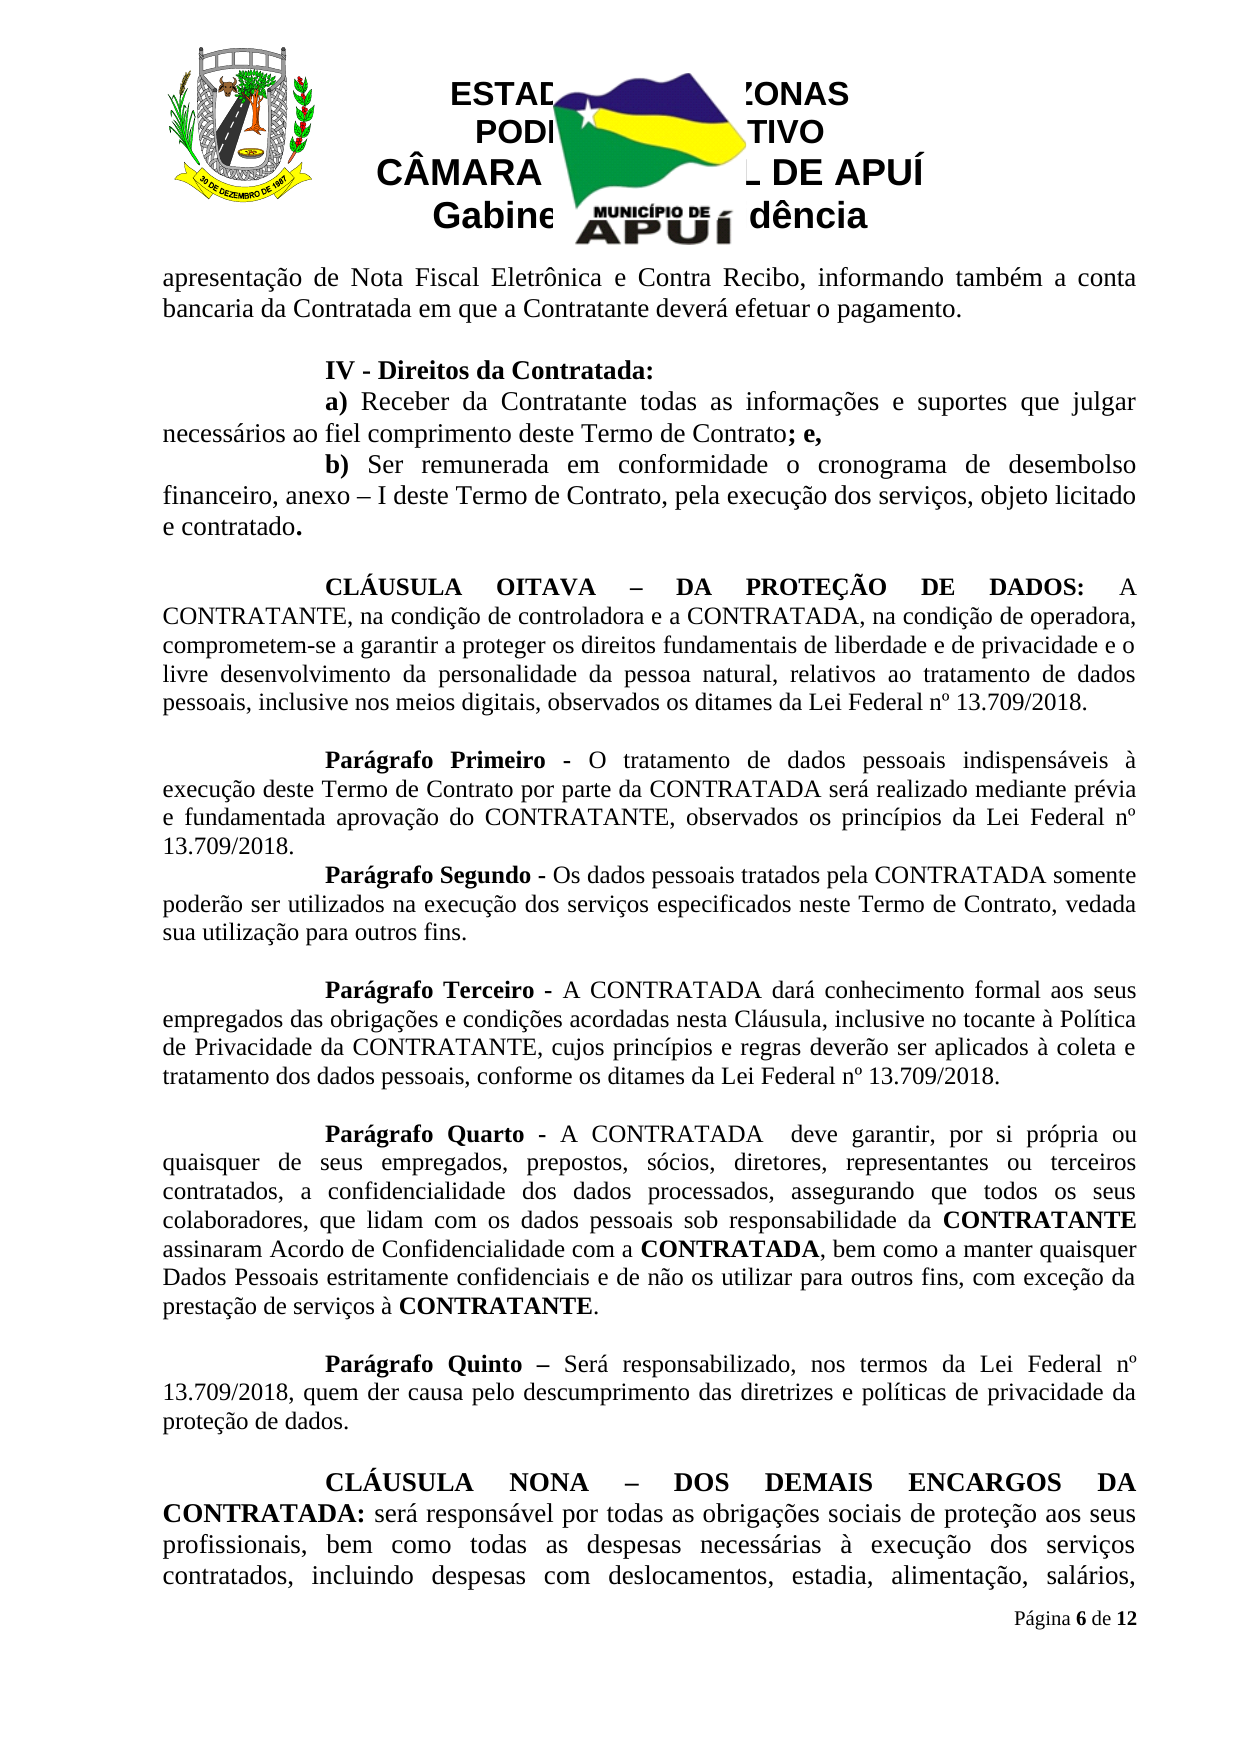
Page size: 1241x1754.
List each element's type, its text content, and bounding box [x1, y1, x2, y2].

text Parágrafo Terceiro - A CONTRATADA dará conhecimento formal aos seus empregados das obrigações e condições acordadas nesta Cláusula, inclusive no tocante à Política de Privacidade da CONTRATANTE, cujos princípios e regras deverão ser aplicados à coleta e tratamento dos dados pessoais, conforme os ditames da Lei Federal nº 13.709/2018. [162, 975, 1137, 1090]
text b) Ser remunerada em conformidade o cronograma de desembolso financeiro, anexo – I deste Termo de Contrato, pela execução dos serviços, objeto licitado e contratado. [162, 448, 1137, 541]
text a) Receber da Contratante todas as informações e suportes que julgar necessários ao fiel comprimento deste Termo de Contrato; e, [162, 386, 1137, 448]
text CLÁUSULA OITAVA – DA PROTEÇÃO DE DADOS: A CONTRATANTE, na condição de controladora e a CONTRATADA, na condição de operadora, comprometem-se a garantir a proteger os direitos fundamentais de liberdade e de privacidade e o livre desenvolvimento da personalidade da pessoa natural, relativos ao tratamento de dados pessoais, inclusive nos meios digitais, observados os ditames da Lei Federal nº 13.709/2018. [162, 572, 1137, 716]
text CLÁUSULA NONA – DOS DEMAIS ENCARGOS DA CONTRATADA: será responsável por todas as obrigações sociais de proteção aos seus profissionais, bem como todas as despesas necessárias à execução dos serviços contratados, incluindo despesas com deslocamentos, estadia, alimentação, salários, [162, 1466, 1137, 1591]
text IV - Direitos da Contratada: [162, 354, 1137, 386]
text Parágrafo Primeiro - O tratamento de dados pessoais indispensáveis à execução deste Termo de Contrato por parte da CONTRATADA será realizado mediante prévia e fundamentada aprovação do CONTRATANTE, observados os princípios da Lei Federal nº 13.709/2018. [162, 745, 1137, 860]
text apresentação de Nota Fiscal Eletrônica e Contra Recibo, informando também a conta bancaria da Contratada em que a Contratante deverá efetuar o pagamento. [162, 261, 1137, 323]
text Parágrafo Quinto – Será responsabilizado, nos termos da Lei Federal nº 13.709/2018, quem der causa pelo descumprimento das diretrizes e políticas de privacidade da proteção de dados. [162, 1349, 1137, 1435]
text Parágrafo Segundo - Os dados pessoais tratados pela CONTRATADA somente poderão ser utilizados na execução dos serviços especificados neste Termo de Contrato, vedada sua utilização para outros fins. [162, 860, 1137, 946]
text Parágrafo Quarto - A CONTRATADA deve garantir, por si própria ou quaisquer de seus empregados, prepostos, sócios, diretores, representantes ou terceiros contratados, a confidencialidade dos dados processados, assegurando que todos os seus colaboradores, que lidam com os dados pessoais sob responsabilidade da CONTRATANTE assinaram Acordo de Confidencialidade com a CONTRATADA, bem como a manter quaisquer Dados Pessoais estritamente confidenciais e de não os utilizar para outros fins, com exceção da prestação de serviços à CONTRATANTE. [162, 1119, 1137, 1320]
